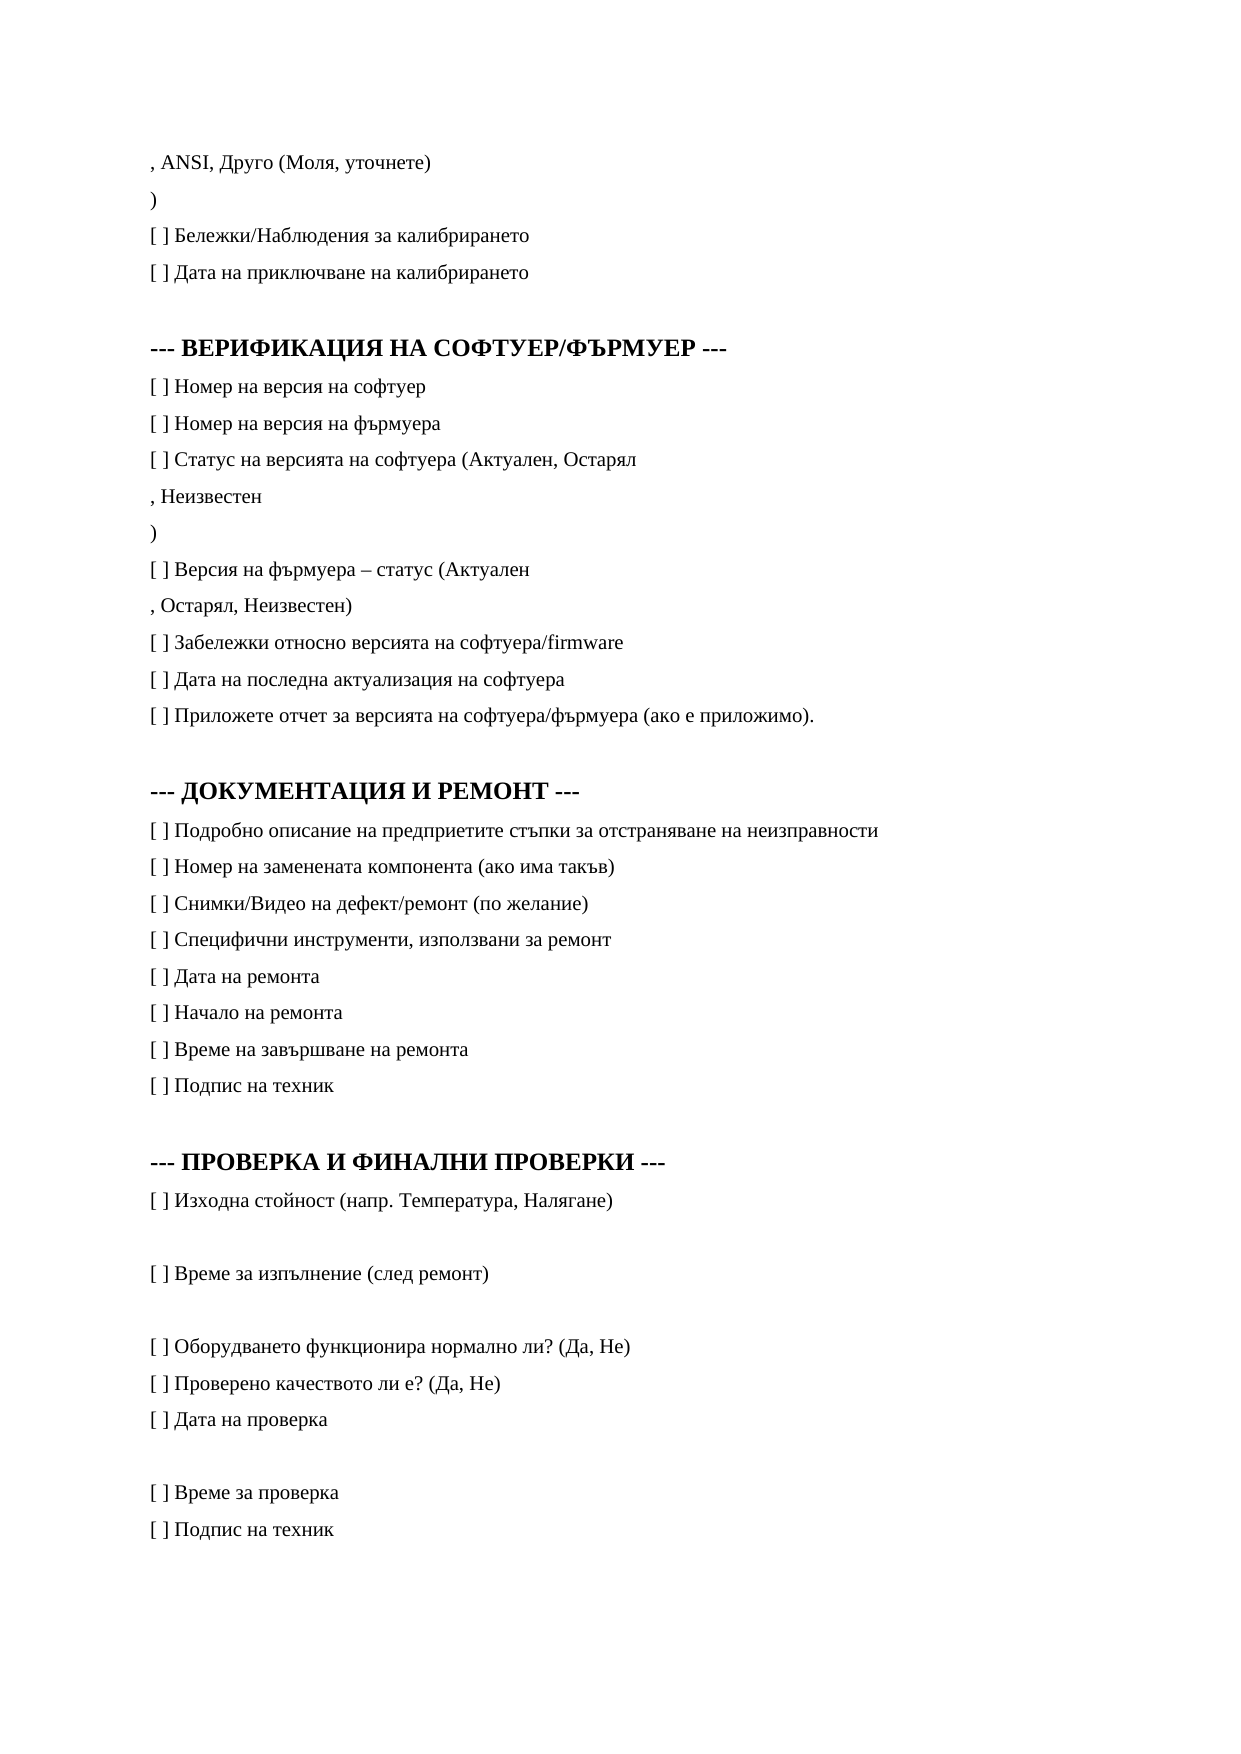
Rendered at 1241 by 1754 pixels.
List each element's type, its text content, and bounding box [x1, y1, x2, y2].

text [ ] Статус на версията на софтуера (Актуален, Остарял [150, 447, 1090, 471]
text [ ] Проверено качеството ли е? (Да, Не) [150, 1371, 1090, 1395]
text [ ] Приложете отчет за версията на софтуера/фърмуера (ако е приложимо). [150, 703, 1090, 727]
text [ ] Дата на последна актуализация на софтуера [150, 667, 1090, 691]
text [ ] Оборудването функционира нормално ли? (Да, Не) [150, 1334, 1090, 1358]
text ) [150, 187, 1090, 211]
text [ ] Дата на ремонта [150, 964, 1090, 988]
text --- ДОКУМЕНТАЦИЯ И РЕМОНТ --- [150, 776, 1090, 805]
text [ ] Номер на версия на фърмуера [150, 411, 1090, 435]
text , Остарял, Неизвестен) [150, 593, 1090, 617]
text [ ] Дата на приключване на калибрирането [150, 260, 1090, 284]
text [ ] Подпис на техник [150, 1073, 1090, 1097]
text [ ] Дата на проверка [150, 1407, 1090, 1431]
text [ ] Снимки/Видео на дефект/ремонт (по желание) [150, 891, 1090, 915]
text [ ] Време на завършване на ремонта [150, 1037, 1090, 1061]
text [ ] Начало на ремонта [150, 1000, 1090, 1024]
text [ ] Подробно описание на предприетите стъпки за отстраняване на неизправности [150, 817, 1090, 842]
text [ ] Номер на заменената компонента (ако има такъв) [150, 854, 1090, 878]
text , ANSI, Друго (Моля, уточнете) [150, 150, 1090, 174]
text [ ] Версия на фърмуера – статус (Актуален [150, 557, 1090, 581]
text [ ] Време за проверка [150, 1480, 1090, 1504]
text [ ] Изходна стойност (напр. Температура, Налягане) [150, 1188, 1090, 1212]
text [ ] Подпис на техник [150, 1517, 1090, 1541]
text [ ] Време за изпълнение (след ремонт) [150, 1261, 1090, 1285]
text ) [150, 520, 1090, 544]
text --- ПРОВЕРКА И ФИНАЛНИ ПРОВЕРКИ --- [150, 1147, 1090, 1175]
text [ ] Бележки/Наблюдения за калибрирането [150, 223, 1090, 247]
text , Неизвестен [150, 484, 1090, 508]
text --- ВЕРИФИКАЦИЯ НА СОФТУЕР/ФЪРМУЕР --- [150, 333, 1090, 362]
text [ ] Номер на версия на софтуер [150, 374, 1090, 398]
text [ ] Специфични инструменти, използвани за ремонт [150, 927, 1090, 951]
text [ ] Забележки относно версията на софтуера/firmware [150, 630, 1090, 654]
